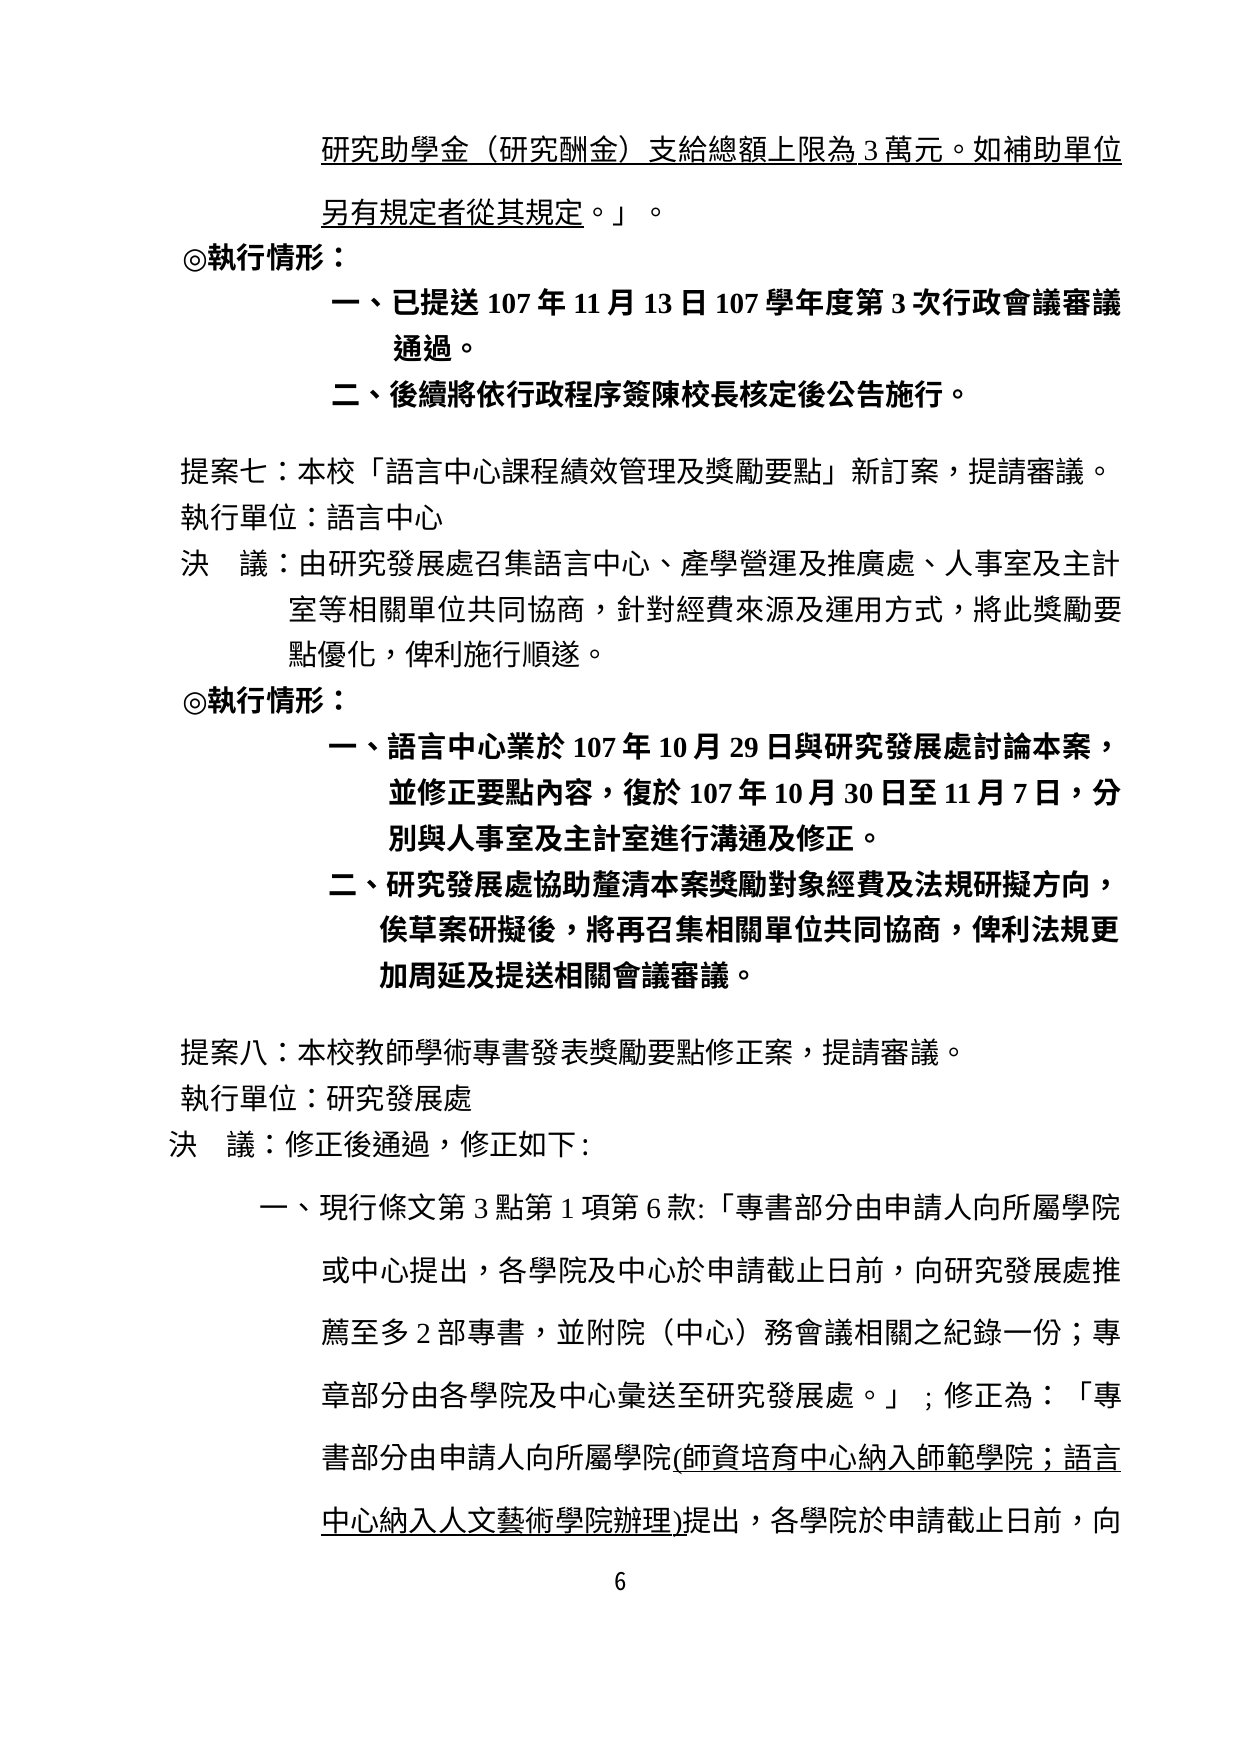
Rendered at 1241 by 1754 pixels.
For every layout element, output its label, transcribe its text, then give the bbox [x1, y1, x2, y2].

text 執行單位：研究發展處 [181, 1073, 1122, 1119]
text 決 議：修正後通過，修正如下: [168, 1119, 1122, 1164]
text 一、語言中心業於107年10月29日與研究發展處討論本案，並修正要點內容，復於107年10月30日至11月7日，分別與人事室及主計室進行溝通及修正。 [328, 721, 1122, 858]
text 提案七：本校「語言中心課程績效管理及獎勵要點」新訂案，提請審議。 [181, 446, 1122, 492]
text 二、後續將依行政程序簽陳校長核定後公告施行。 [331, 369, 1122, 415]
text 二、研究發展處協助釐清本案獎勵對象經費及法規研擬方向，俟草案研擬後，將再召集相關單位共同協商，俾利法規更加周延及提送相關會議審議。 [328, 858, 1122, 996]
text 執行單位：語言中心 [181, 492, 1122, 537]
text 提案八：本校教師學術專書發表獎勵要點修正案，提請審議。 [181, 1027, 1122, 1073]
text 決 議：由研究發展處召集語言中心、產學營運及推廣處、人事室及主計室等相關單位共同協商，針對經費來源及運用方式，將此獎勵要點優化，俾利施行順遂。 [181, 537, 1122, 675]
text 研究助學金（研究酬金）支給總額上限為3萬元。如補助單位另有規定者從其規定。」。 [259, 106, 1122, 231]
text ◎執行情形： [182, 675, 1122, 721]
text 一、現行條文第3點第1項第6款:「專書部分由申請人向所屬學院或中心提出，各學院及中心於申請截止日前，向研究發展處推薦至多2部專書，並附院（中心）務會議相關之紀錄一份；專章部分由各學院及中心彙送至研究發展處。」﹔修正為：「專書部分由申請人向所屬學院(師資培育中心納入師範學院；語言中心納入人文藝術學院辦理)提出，各學院於申請截止日前，向研究發展處推薦至多2部專書，並附院務會議相關之紀錄一份；專章部分由各學院彙送至研究發展處。」。 [259, 1164, 1122, 1539]
text ◎執行情形： [182, 231, 1122, 277]
text 一、已提送107年11月13日107學年度第3次行政會議審議通過。 [331, 277, 1122, 369]
